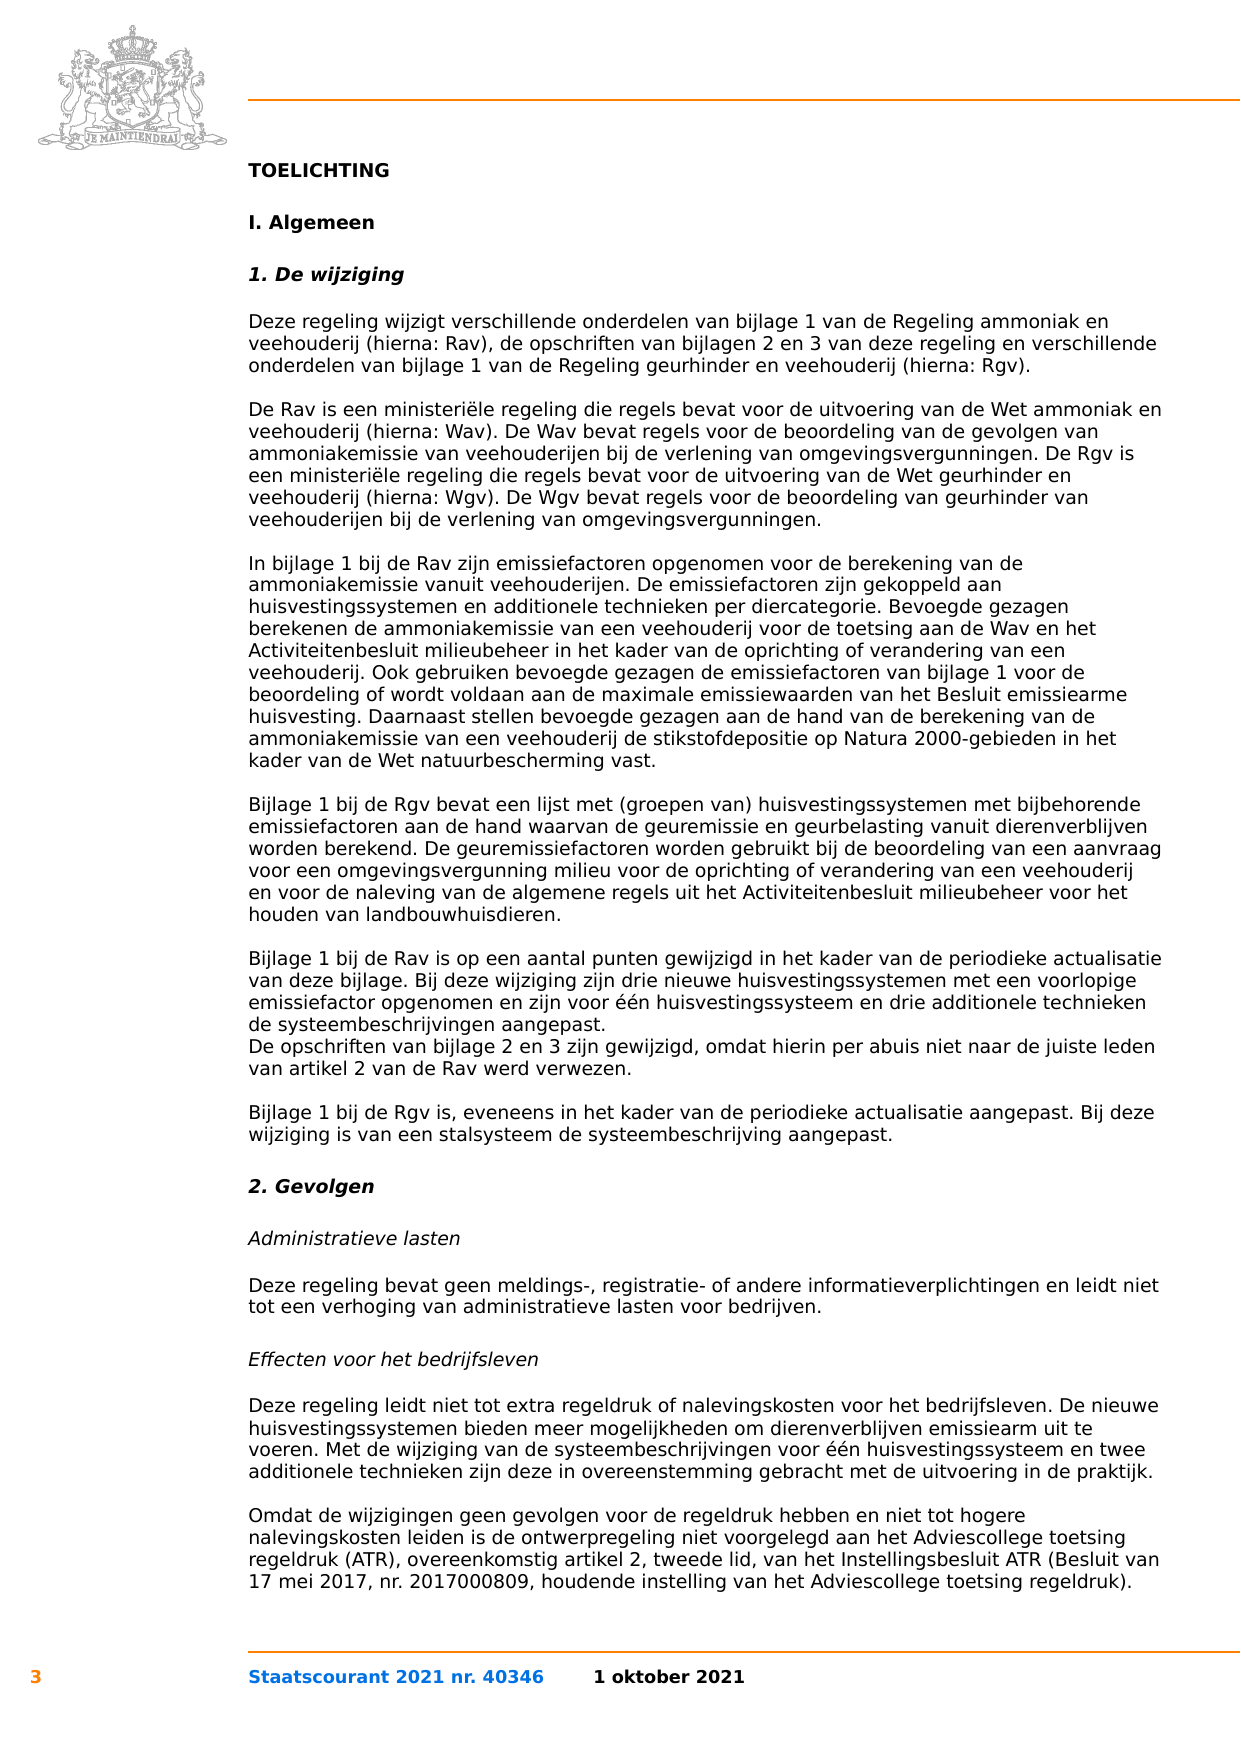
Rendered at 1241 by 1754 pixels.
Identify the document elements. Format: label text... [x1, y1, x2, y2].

subtitle 1. De wijziging [248, 264, 1163, 286]
subtitle Administratieve lasten [248, 1227, 1163, 1249]
subtitle Effecten voor het bedrijfsleven [248, 1348, 1163, 1370]
subtitle I. Algemeen [248, 212, 1163, 234]
picture [38, 25, 227, 150]
text Deze regeling wijzigt verschillende onderdelen van bijlage 1 van de Regeling ammoniak en veehouderij (hierna: Rav), de opschriften van bijlagen 2 en 3 van deze regeling en verschillende onderdelen van bijlage 1 van de Regeling geurhinder en veehouderij (hierna: Rgv). [248, 311, 1163, 377]
text Bijlage 1 bij de Rgv is, eveneens in het kader van de periodieke actualisatie aangepast. Bij deze wijziging is van een stalsysteem de systeembeschrijving aangepast. [248, 1102, 1163, 1146]
text In bijlage 1 bij de Rav zijn emissiefactoren opgenomen voor de berekening van de ammoniakemissie vanuit veehouderijen. De emissiefactoren zijn gekoppeld aan huisvestingssystemen en additionele technieken per diercategorie. Bevoegde gezagen berekenen de ammoniakemissie van een veehouderij voor de toetsing aan de Wav en het Activiteitenbesluit milieubeheer in het kader van de oprichting of verandering van een veehouderij. Ook gebruiken bevoegde gezagen de emissiefactoren van bijlage 1 voor de beoordeling of wordt voldaan aan de maximale emissiewaarden van het Besluit emissiearme huisvesting. Daarnaast stellen bevoegde gezagen aan de hand van de berekening van de ammoniakemissie van een veehouderij de stikstofdepositie op Natura 2000-gebieden in het kader van de Wet natuurbescherming vast. [248, 552, 1163, 772]
text De Rav is een ministeriële regeling die regels bevat voor de uitvoering van de Wet ammoniak en veehouderij (hierna: Wav). De Wav bevat regels voor de beoordeling van de gevolgen van ammoniakemissie van veehouderijen bij de verlening van omgevingsvergunningen. De Rgv is een ministeriële regeling die regels bevat voor de uitvoering van de Wet geurhinder en veehouderij (hierna: Wgv). De Wgv bevat regels voor de beoordeling van geurhinder van veehouderijen bij de verlening van omgevingsvergunningen. [248, 399, 1163, 531]
subtitle TOELICHTING [248, 160, 1163, 182]
subtitle 2. Gevolgen [248, 1176, 1163, 1197]
text De opschriften van bijlage 2 en 3 zijn gewijzigd, omdat hierin per abuis niet naar de juiste leden van artikel 2 van de Rav werd verwezen. [248, 1036, 1163, 1080]
text Deze regeling leidt niet tot extra regeldruk of nalevingskosten voor het bedrijfsleven. De nieuwe huisvestingssystemen bieden meer mogelijkheden om dierenverblijven emissiearm uit te voeren. Met de wijziging van de systeembeschrijvingen voor één huisvestingssysteem en twee additionele technieken zijn deze in overeenstemming gebracht met de uitvoering in de praktijk. [248, 1395, 1163, 1483]
text Bijlage 1 bij de Rav is op een aantal punten gewijzigd in het kader van de periodieke actualisatie van deze bijlage. Bij deze wijziging zijn drie nieuwe huisvestingssystemen met een voorlopige emissiefactor opgenomen en zijn voor één huisvestingssysteem en drie additionele technieken de systeembeschrijvingen aangepast. [248, 948, 1163, 1036]
text Omdat de wijzigingen geen gevolgen voor de regeldruk hebben en niet tot hogere nalevingskosten leiden is de ontwerpregeling niet voorgelegd aan het Adviescollege toetsing regeldruk (ATR), overeenkomstig artikel 2, tweede lid, van het Instellingsbesluit ATR (Besluit van 17 mei 2017, nr. 2017000809, houdende instelling van het Adviescollege toetsing regeldruk). [248, 1505, 1163, 1593]
text Bijlage 1 bij de Rgv bevat een lijst met (groepen van) huisvestingssystemen met bijbehorende emissiefactoren aan de hand waarvan de geuremissie en geurbelasting vanuit dierenverblijven worden berekend. De geuremissiefactoren worden gebruikt bij de beoordeling van een aanvraag voor een omgevingsvergunning milieu voor de oprichting of verandering van een veehouderij en voor de naleving van de algemene regels uit het Activiteitenbesluit milieubeheer voor het houden van landbouwhuisdieren. [248, 794, 1163, 926]
text Deze regeling bevat geen meldings-, registratie- of andere informatieverplichtingen en leidt niet tot een verhoging van administratieve lasten voor bedrijven. [248, 1274, 1163, 1318]
